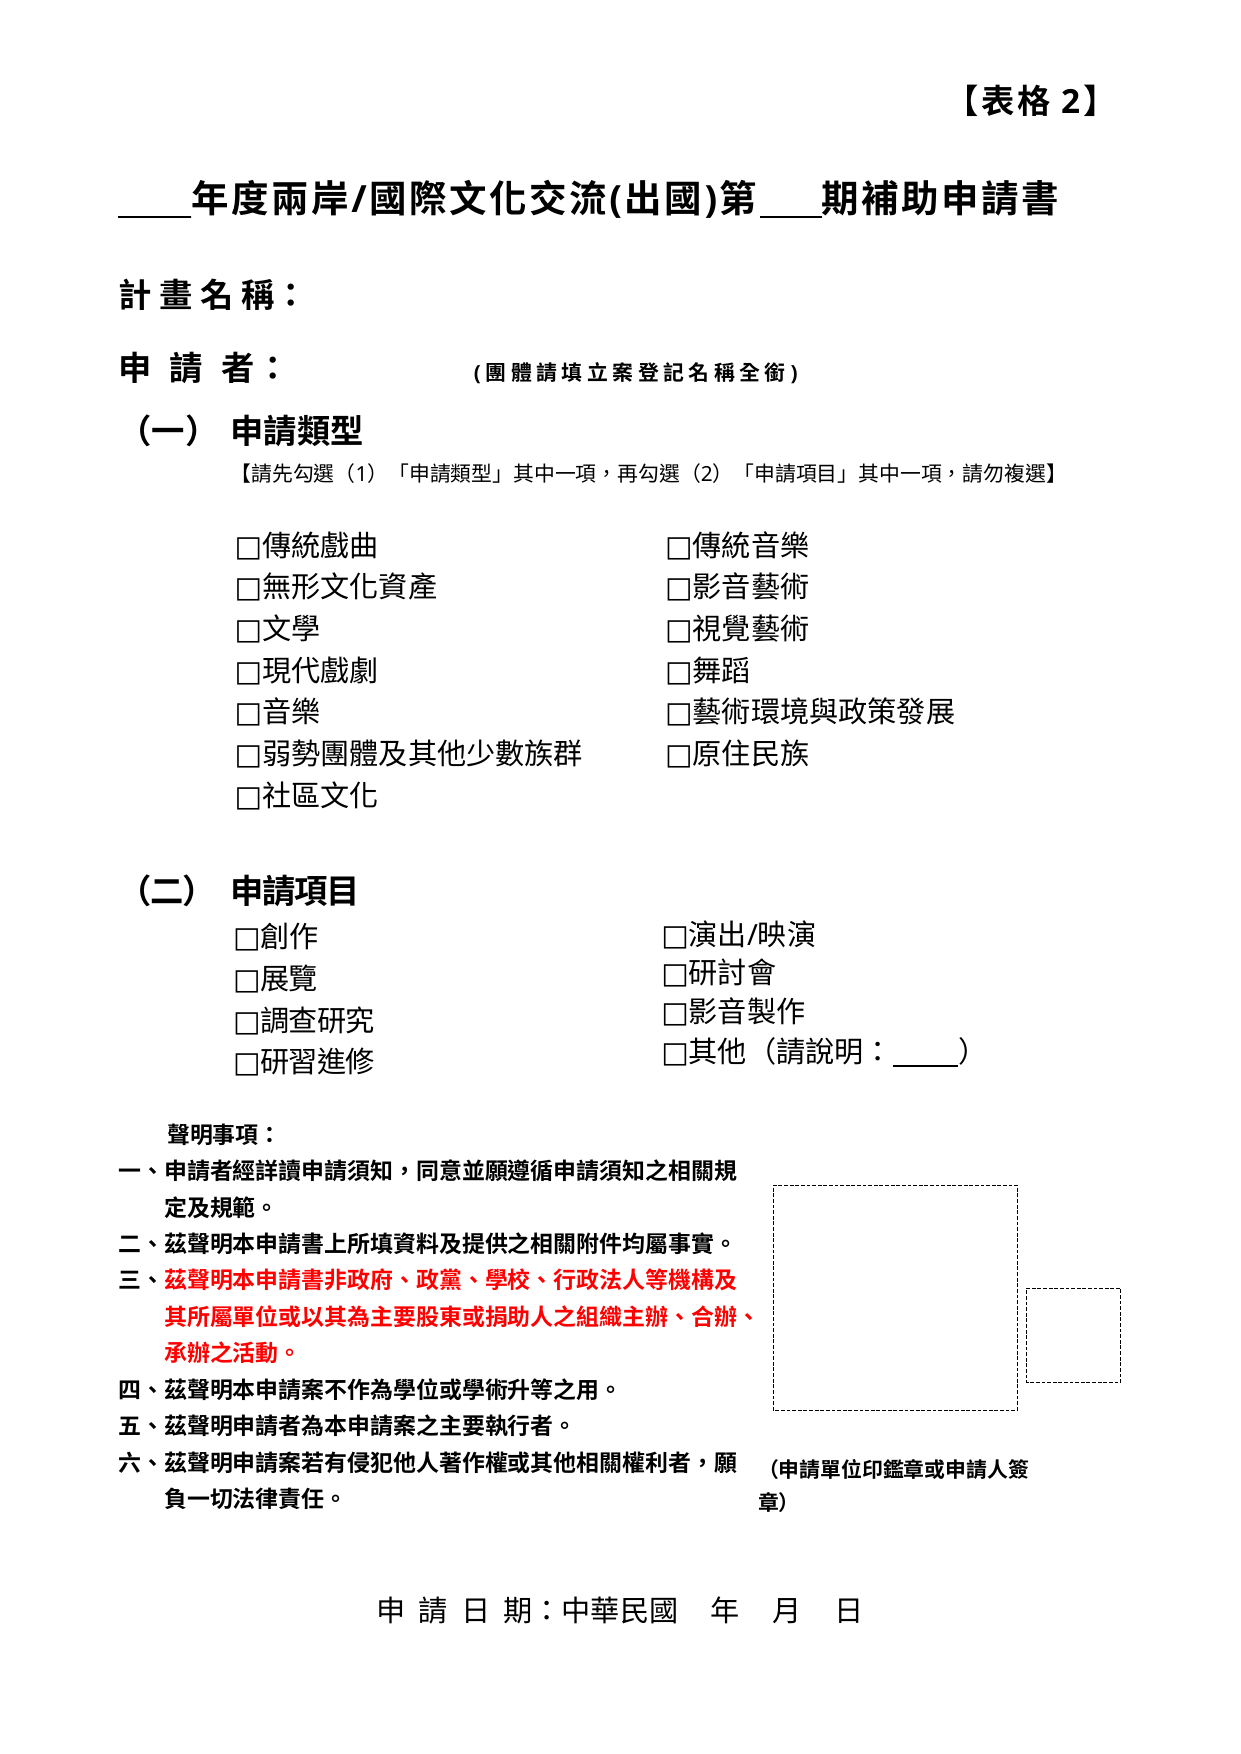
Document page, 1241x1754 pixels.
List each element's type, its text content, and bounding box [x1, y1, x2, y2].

text 計 畫 名 稱： [118, 269, 1122, 317]
text 五、茲聲明申請者為本申請案之主要執行者。 [118, 1408, 748, 1441]
text 申 請 者： (團體請填立案登記名稱全銜) [118, 342, 1122, 390]
text 聲明事項： [167, 1117, 1122, 1150]
table_header □傳統音樂 □影音藝術 □視覺藝術 □舞蹈 □藝術環境與政策發展 □原住民族 [659, 518, 1085, 821]
text （申請單位印鑑章或申請人簽章） [758, 1453, 1066, 1517]
table_header □傳統戲曲 □無形文化資產 □文學 □現代戲劇 □音樂 □弱勢團體及其他少數族群 □社區文化 [229, 518, 659, 821]
text 四、茲聲明本申請案不作為學位或學術升等之用。 [118, 1372, 748, 1405]
text 二、茲聲明本申請書上所填資料及提供之相關附件均屬事實。 [118, 1226, 748, 1259]
table_header □演出/映演 □研討會 □影音製作 □其他（請說明： ） [650, 916, 1084, 1082]
text 一、申請者經詳讀申請須知，同意並願遵循申請須知之相關規定及規範。 [118, 1153, 748, 1223]
text 六、茲聲明申請案若有侵犯他人著作權或其他相關權利者，願負一切法律責任。 [118, 1445, 748, 1514]
list 申請類型 [118, 405, 1122, 453]
table_header □創作 □展覽 □調查研究 □研習進修 [222, 916, 650, 1082]
text 申 請 日 期：中華民國 年 月 日 [118, 1588, 1122, 1630]
text 年度兩岸/國際文化交流(出國)第 期補助申請書 [118, 169, 1157, 223]
text 【表格2】 [118, 75, 1116, 123]
list 申請項目 [118, 865, 1122, 913]
text 三、茲聲明本申請書非政府、政黨、學校、行政法人等機構及其所屬單位或以其為主要股東或捐助人之組織主辦、合辦、承辦之活動。 [118, 1262, 748, 1368]
text 【請先勾選（1）「申請類型」其中一項，再勾選（2）「申請項目」其中一項，請勿複選】 [230, 457, 1122, 487]
